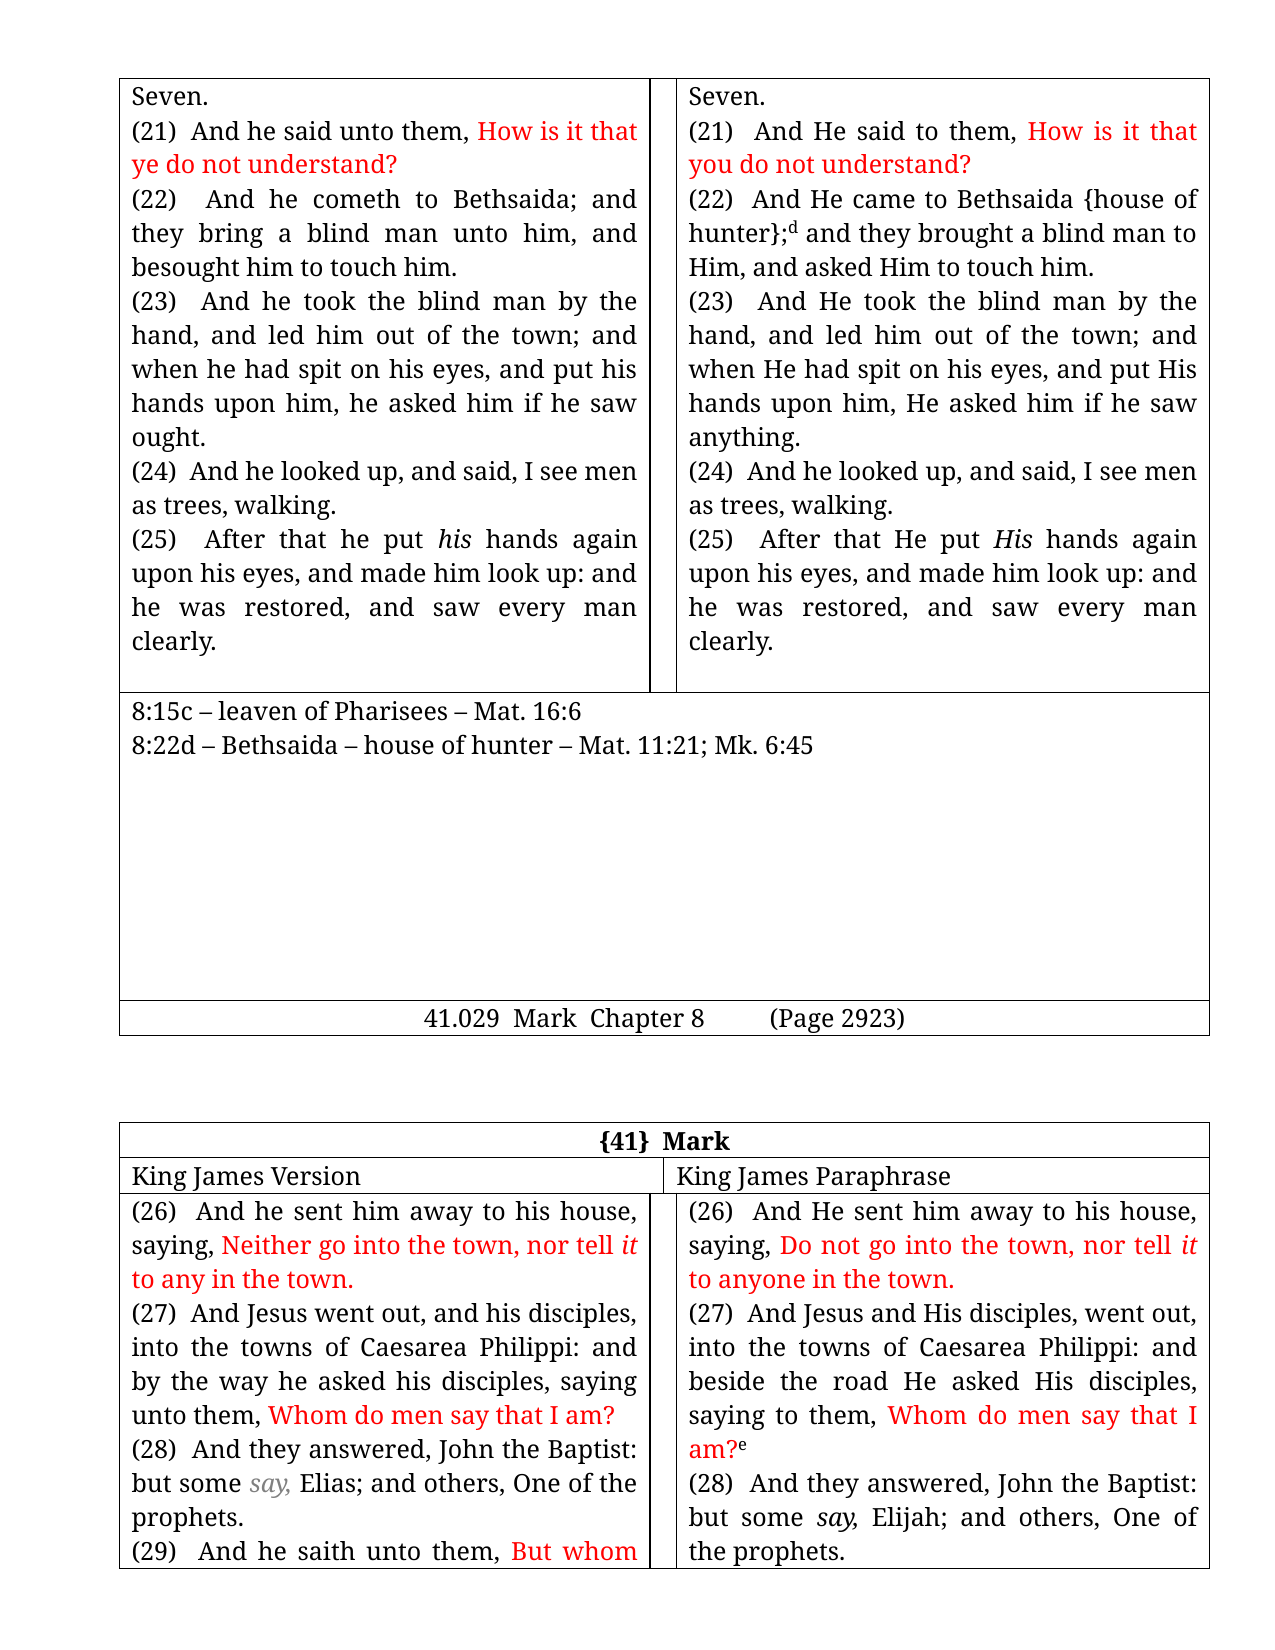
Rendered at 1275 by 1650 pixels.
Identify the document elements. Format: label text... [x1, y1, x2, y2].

table_header {41} Mark [120, 1123, 1209, 1157]
table_cell 41.029 Mark Chapter 8 (Page 2923) [120, 1001, 1209, 1035]
table_cell 8:15c – leaven of Pharisees – Mat. 16:6 8:22d – Bethsaida – house of hunter – Mat. 11:21; Mk. 6:45 [120, 693, 1209, 1000]
table_cell Seven. (21) And he said unto them, How is it that ye do not understand? (22) And he cometh to Bethsaida; and they bring a blind man unto him, and besought him to touch him. (23) And he took the blind man by the hand, and led him out of the town; and when he had spit on his eyes, and put his hands upon him, he asked him if he saw ought. (24) And he looked up, and said, I see men as trees, walking. (25) After that he put his hands again upon his eyes, and made him look up: and he was restored, and saw every man clearly. [120, 79, 649, 692]
table_cell King James Paraphrase [664, 1158, 1209, 1192]
table_cell [651, 1194, 676, 1568]
table_cell (26) And He sent him away to his house, saying, Do not go into the town, nor tell it to anyone in the town. (27) And Jesus and His disciples, went out, into the towns of Caesarea Philippi: and beside the road He asked His disciples, saying to them, Whom do men say that I am?e (28) And they answered, John the Baptist: but some say, Elijah; and others, One of the prophets. [677, 1194, 1209, 1568]
table_cell Seven. (21) And He said to them, How is it that you do not understand? (22) And He came to Bethsaida {house of hunter};d and they brought a blind man to Him, and asked Him to touch him. (23) And He took the blind man by the hand, and led him out of the town; and when He had spit on his eyes, and put His hands upon him, He asked him if he saw anything. (24) And he looked up, and said, I see men as trees, walking. (25) After that He put His hands again upon his eyes, and made him look up: and he was restored, and saw every man clearly. [677, 79, 1209, 692]
table_cell King James Version [120, 1158, 663, 1192]
table_cell (26) And he sent him away to his house, saying, Neither go into the town, nor tell it to any in the town. (27) And Jesus went out, and his disciples, into the towns of Caesarea Philippi: and by the way he asked his disciples, saying unto them, Whom do men say that I am? (28) And they answered, John the Baptist: but some say, Elias; and others, One of the prophets. (29) And he saith unto them, But whom [120, 1194, 649, 1568]
table_cell [651, 79, 676, 692]
